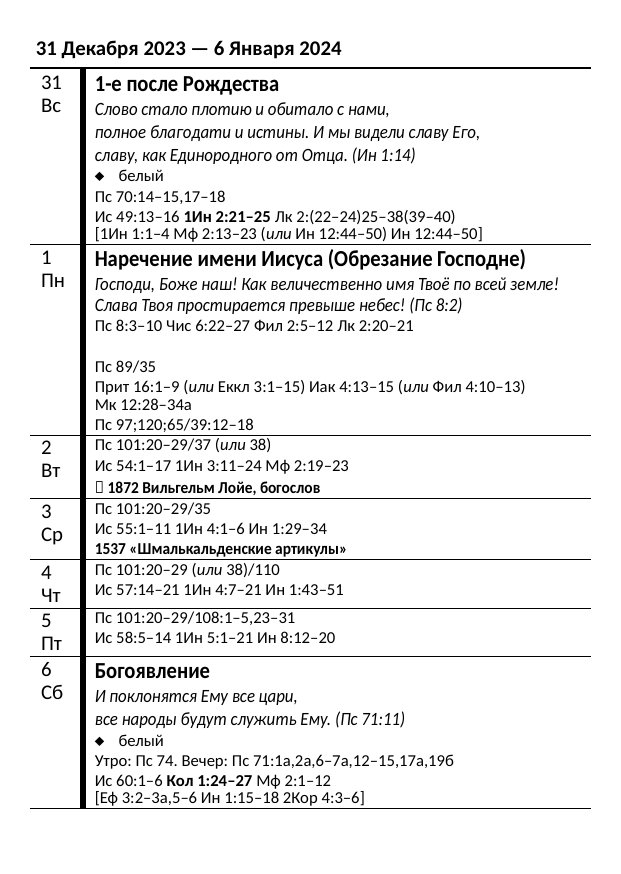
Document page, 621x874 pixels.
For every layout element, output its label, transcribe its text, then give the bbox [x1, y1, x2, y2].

table_cell Богоявление И поклонятся Ему все цари, все народы будут служить Ему. (Пс 71:11) белый Утро: Пс 74. Вечер: Пс 71:1а,2а,6–7а,12–15,17а,19б Ис 60:1–6 Кол 1:24–27 Мф 2:1–12 [Еф 3:2–3а,5–6 Ин 1:15–18 2Кор 4:3–6] [86, 657, 591, 808]
table_cell 3 Ср [30, 499, 80, 559]
table_cell Пс 101:20–29/35 Ис 55:1–11 1Ин 4:1–6 Ин 1:29–34 1537 «Шмалькальденские артикулы» [86, 499, 591, 559]
table_cell 31 Вс [30, 69, 80, 244]
table_header 31 Декабря 2023 — 6 Января 2024 [30, 30, 591, 67]
table_cell 1 Пн [30, 245, 80, 434]
table_cell 1-е после Рождества Слово стало плотию и обитало с нами, полное благодати и истины. И мы видели славу Его, славу, как Единородного от Отца. (Ин 1:14) белый Пс 70:14–15,17–18 Ис 49:13–16 1Ин 2:21–25 Лк 2:(22–24)25–38(39–40) [1Ин 1:1–4 Мф 2:13–23 (или Ин 12:44–50) Ин 12:44–50] [86, 69, 591, 244]
table_cell 4 Чт [30, 560, 80, 607]
table_cell 5 Пт [30, 609, 80, 656]
table_cell Пс 101:20–29/108:1–5,23–31 Ис 58:5–14 1Ин 5:1–21 Ин 8:12–20 [86, 609, 591, 656]
table_cell Пс 101:20–29/37 (или 38) Ис 54:1–17 1Ин 3:11–24 Мф 2:19–23  1872 Вильгельм Лойе, богослов [86, 436, 591, 498]
table_cell 2 Вт [30, 436, 80, 498]
table_cell 6 Сб [30, 657, 80, 808]
table_cell Наречение имени Иисуса (Обрезание Господне) Господи, Боже наш! Как величественно имя Твоё по всей земле! Слава Твоя простирается превыше небес! (Пс 8:2) Пс 8:3–10 Чис 6:22–27 Фил 2:5–12 Лк 2:20–21 Пс 89/35 Прит 16:1–9 (или Еккл 3:1–15) Иак 4:13–15 (или Фил 4:10–13) Мк 12:28–34а Пс 97;120;65/39:12–18 [86, 245, 591, 434]
table_cell Пс 101:20–29 (или 38)/110 Ис 57:14–21 1Ин 4:7–21 Ин 1:43–51 [86, 560, 591, 607]
